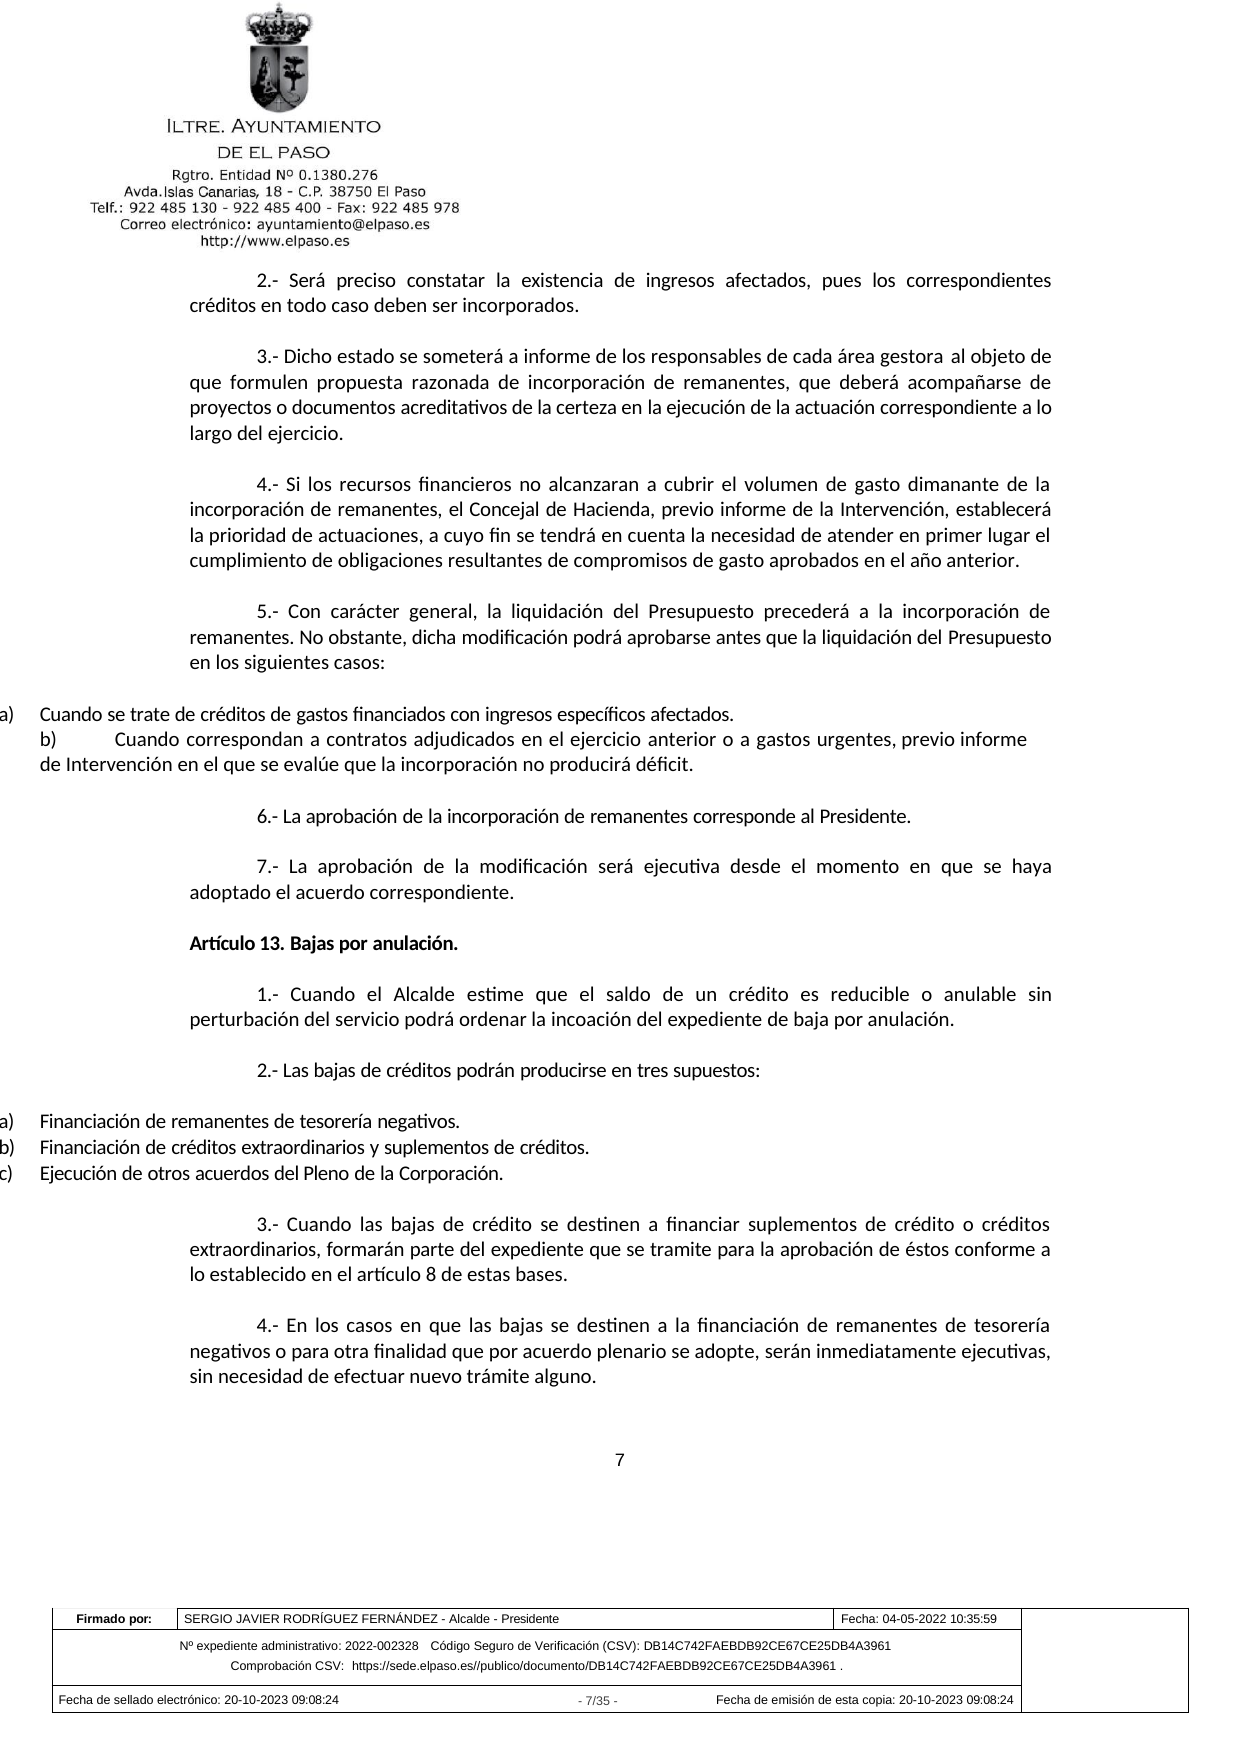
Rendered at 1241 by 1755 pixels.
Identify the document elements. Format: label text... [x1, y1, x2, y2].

text 7.- La aprobación de la modificación será ejecutiva desde el momento en que se haya adoptado el acuerdo correspondiente. [189, 854, 1052, 904]
list Cuando se trate de créditos de gastos financiados con ingresos específicos afectados. [0, 701, 1201, 726]
text 7 [94, 1450, 1146, 1472]
text 2.- Las bajas de créditos podrán producirse en tres supuestos: [257, 1058, 1201, 1083]
list Financiación de remanentes de tesorería negativos. [0, 1109, 1201, 1134]
text 1.- Cuando el Alcalde estime que el saldo de un crédito es reducible o anulable sin perturbación del servicio podrá ordenar la incoación del expediente de baja por anulación. [189, 981, 1052, 1032]
text 3.- Cuando las bajas de crédito se destinen a financiar suplementos de crédito o créditos extraordinarios, formarán parte del expediente que se tramite para la aprobación de éstos conforme a lo establecido en el artículo 8 de estas bases. [189, 1211, 1052, 1287]
text 3.- Dicho estado se someterá a informe de los responsables de cada área gestora al objeto de que formulen propuesta razonada de incorporación de remanentes, que deberá acompañarse de proyectos o documentos acreditativos de la certeza en la ejecución de la actuación correspondiente a lo largo del ejercicio. [189, 343, 1052, 445]
text 6.- La aprobación de la incorporación de remanentes corresponde al Presidente. [257, 803, 1201, 828]
text 5.- Con carácter general, la liquidación del Presupuesto precederá a la incorporación de remanentes. No obstante, dicha modificación podrá aprobarse antes que la liquidación del Presupuesto en los siguientes casos: [189, 599, 1052, 675]
list Cuando correspondan a contratos adjudicados en el ejercicio anterior o a gastos urgentes, previo informe de Intervención en el que se evalúe que la incorporación no producirá déficit. [39, 726, 1052, 777]
list Ejecución de otros acuerdos del Pleno de la Corporación. [0, 1160, 1201, 1185]
list Financiación de créditos extraordinarios y suplementos de créditos. [0, 1134, 1201, 1160]
text 4.- En los casos en que las bajas se destinen a la financiación de remanentes de tesorería negativos o para otra finalidad que por acuerdo plenario se adopte, serán inmediatamente ejecutivas, sin necesidad de efectuar nuevo trámite alguno. [189, 1313, 1052, 1389]
subtitle Artículo 13. Bajas por anulación. [189, 930, 1201, 956]
text 4.- Si los recursos financieros no alcanzaran a cubrir el volumen de gasto dimanante de la incorporación de remanentes, el Concejal de Hacienda, previo informe de la Intervención, establecerá la prioridad de actuaciones, a cuyo fin se tendrá en cuenta la necesidad de atender en primer lugar el cumplimiento de obligaciones resultantes de compromisos de gasto aprobados en el año anterior. [189, 471, 1052, 573]
text 2.- Será preciso constatar la existencia de ingresos afectados, pues los correspondientes créditos en todo caso deben ser incorporados. [189, 267, 1052, 318]
